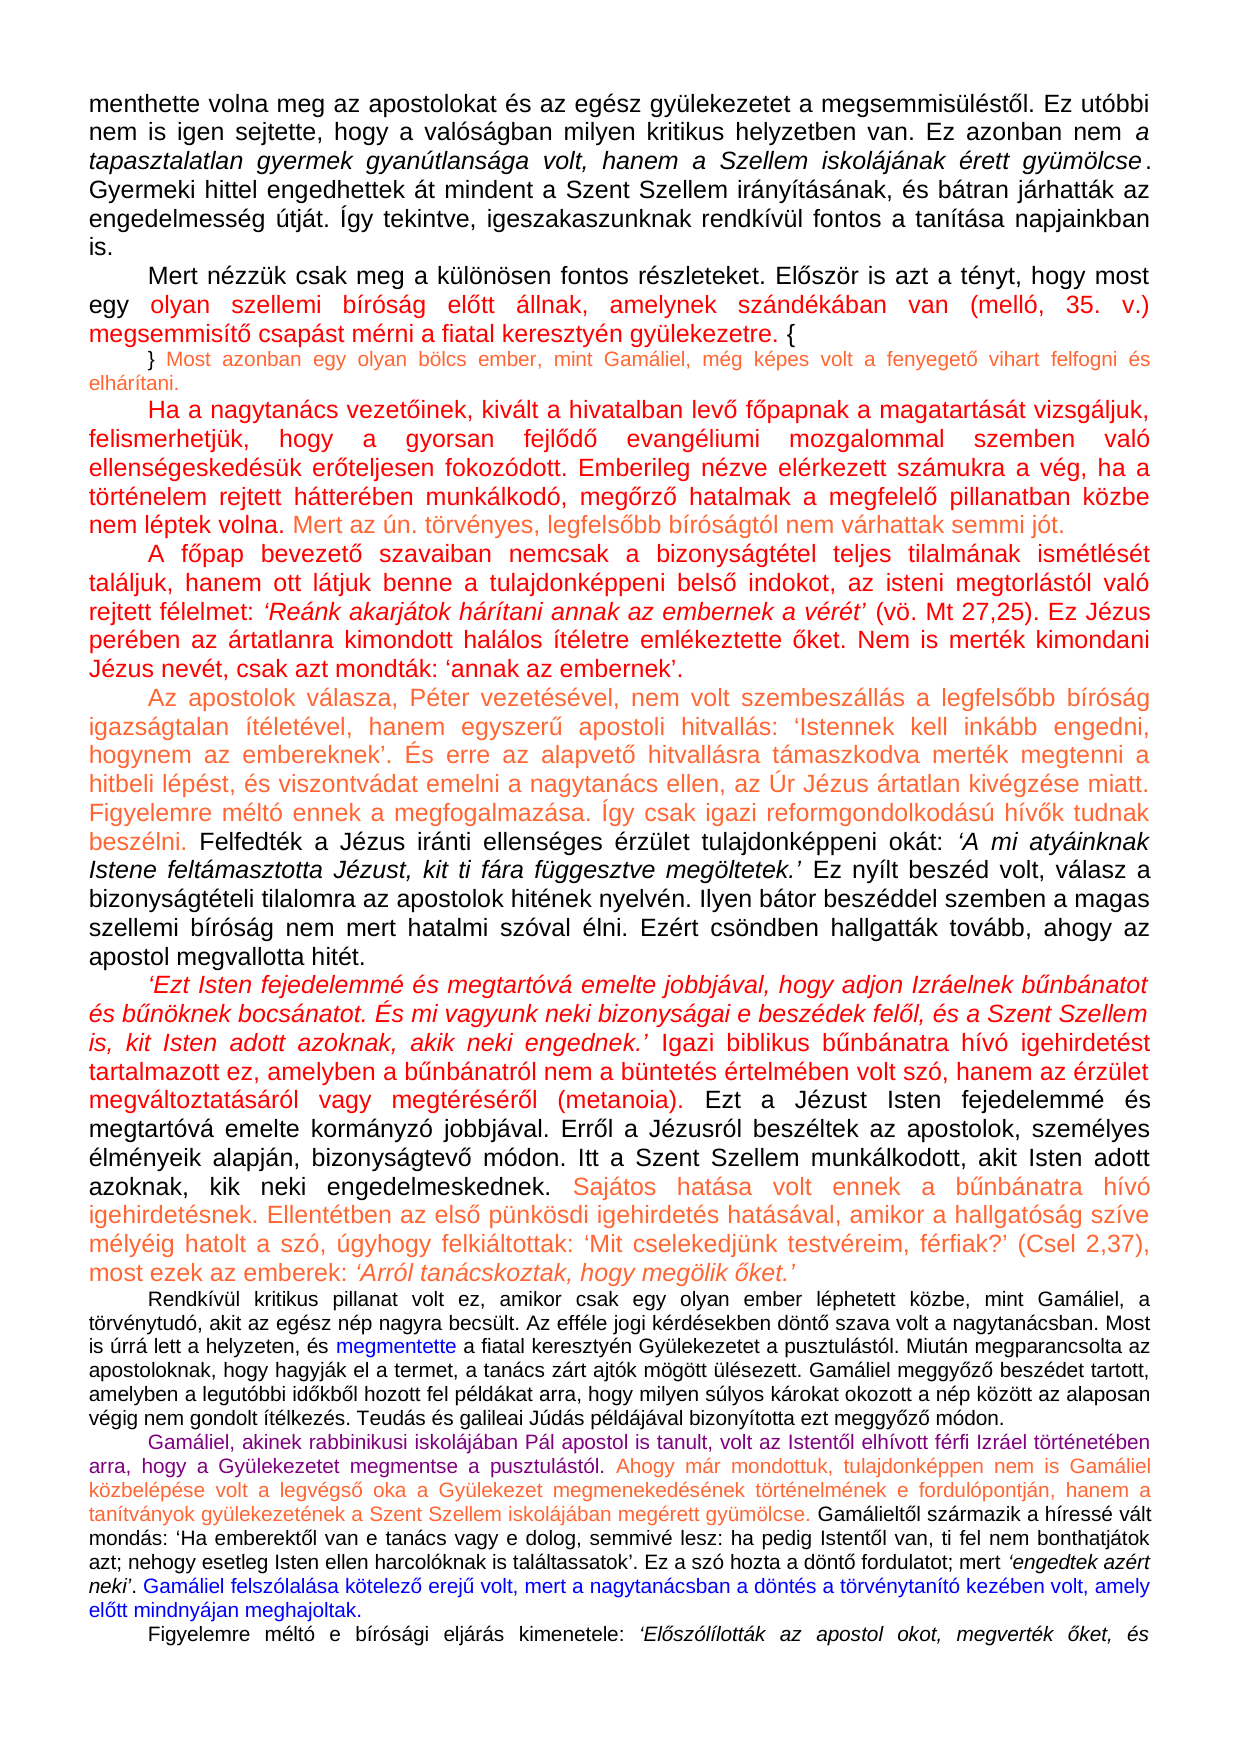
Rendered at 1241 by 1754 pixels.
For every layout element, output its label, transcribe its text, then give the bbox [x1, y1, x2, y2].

text ‘Ezt Isten fejedelemmé és megtartóvá emelte jobbjával, hogy adjon Izráelnek bűnbánatot és bűnöknek bocsánatot. És mi vagyunk neki bizonyságai e beszédek felől, és a Szent Szellem is, kit Isten adott azoknak, akik neki engednek.’ Igazi biblikus bűnbánatra hívó igehirdetést tartalmazott ez, amelyben a bűnbánatról nem a büntetés értelmében volt szó, hanem az érzület megváltoztatásáról vagy megtéréséről (metanoia). Ezt a Jézust Isten fejedelemmé és megtartóvá emelte kormányzó jobbjával. Erről a Jézusról beszéltek az apostolok, személyes élményeik alapján, bizonyságtevő módon. Itt a Szent Szellem munkálkodott, akit Isten adott azoknak, kik neki engedelmeskednek. Sajátos hatása volt ennek a bűnbánatra hívó igehirdetésnek. Ellentétben az első pünkösdi igehirdetés hatásával, amikor a hallgatóság szíve mélyéig hatolt a szó, úgyhogy felkiáltottak: ‘Mit cselekedjünk testvéreim, férfiak?’ (Csel 2,37), most ezek az emberek: ‘Arról tanácskoztak, hogy megölik őket.’ [88, 970, 1152, 1286]
text Az apostolok válasza, Péter vezetésével, nem volt szembeszállás a legfelsőbb bíróság igazságtalan ítéletével, hanem egyszerű apostoli hitvallás: ‘Istennek kell inkább engedni, hogynem az embereknek’. És erre az alapvető hitvallásra támaszkodva merték megtenni a hitbeli lépést, és viszontvádat emelni a nagytanács ellen, az Úr Jézus ártatlan kivégzése miatt. Figyelemre méltó ennek a megfogalmazása. Így csak igazi reformgondolkodású hívők tudnak beszélni. Felfedték a Jézus iránti ellenséges érzület tulajdonképpeni okát: ‘A mi atyáinknak Istene feltámasztotta Jézust, kit ti fára függesztve megöltetek.’ Ez nyílt beszéd volt, válasz a bizonyságtételi tilalomra az apostolok hitének nyelvén. Ilyen bátor beszéddel szemben a magas szellemi bíróság nem mert hatalmi szóval élni. Ezért csöndben hallgatták tovább, ahogy az apostol megvallotta hitét. [88, 683, 1152, 970]
text A főpap bevezető szavaiban nemcsak a bizonyságtétel teljes tilalmának ismétlését találjuk, hanem ott látjuk benne a tulajdonképpeni belső indokot, az isteni megtorlástól való rejtett félelmet: ‘Reánk akarjátok hárítani annak az embernek a vérét’ (vö. Mt 27,25). Ez Jézus perében az ártatlanra kimondott halálos ítéletre emlékeztette őket. Nem is merték kimondani Jézus nevét, csak azt mondták: ‘annak az embernek’. [88, 539, 1152, 683]
text Figyelemre méltó e bírósági eljárás kimenetele: ‘Előszólílották az apostol okot, megverték őket, és [88, 1622, 1152, 1646]
text menthette volna meg az apostolokat és az egész gyülekezetet a megsemmisüléstől. Ez utóbbi nem is igen sejtette, hogy a valóságban milyen kritikus helyzetben van. Ez azonban nem a tapasztalatlan gyermek gyanútlansága volt, hanem a Szellem iskolájának érett gyümölcse. Gyermeki hittel engedhettek át mindent a Szent Szellem irányításának, és bátran járhatták az engedelmesség útját. Így tekintve, igeszakaszunknak rendkívül fontos a tanítása napjainkban is. [88, 88, 1152, 261]
text Ha a nagytanács vezetőinek, kivált a hivatalban levő főpapnak a magatartását vizsgáljuk, felismerhetjük, hogy a gyorsan fejlődő evangéliumi mozgalommal szemben való ellenségeskedésük erőteljesen fokozódott. Emberileg nézve elérkezett számukra a vég, ha a történelem rejtett hátterében munkálkodó, megőrző hatalmak a megfelelő pillanatban közbe nem léptek volna. Mert az ún. törvényes, legfelsőbb bíróságtól nem várhattak semmi jót. [88, 395, 1152, 539]
text Rendkívül kritikus pillanat volt ez, amikor csak egy olyan ember léphetett közbe, mint Gamáliel, a törvénytudó, akit az egész nép nagyra becsült. Az efféle jogi kérdésekben döntő szava volt a nagytanácsban. Most is úrrá lett a helyzeten, és megmentette a fiatal keresztyén Gyülekezetet a pusztulástól. Miután megparancsolta az apostoloknak, hogy hagyják el a termet, a tanács zárt ajtók mögött ülésezett. Gamáliel meggyőző beszédet tartott, amelyben a legutóbbi időkből hozott fel példákat arra, hogy milyen súlyos károkat okozott a nép között az alaposan végig nem gondolt ítélkezés. Teudás és galileai Júdás példájával bizonyította ezt meggyőző módon. [88, 1286, 1152, 1430]
text Mert nézzük csak meg a különösen fontos részleteket. Először is azt a tényt, hogy most egy olyan szellemi bíróság előtt állnak, amelynek szándékában van (melló, 35. v.) megsemmisítő csapást mérni a fiatal keresztyén gyülekezetre. { [88, 261, 1152, 347]
text Gamáliel, akinek rabbinikusi iskolájában Pál apostol is tanult, volt az Istentől elhívott férfi Izráel történetében arra, hogy a Gyülekezetet megmentse a pusztulástól. Ahogy már mondottuk, tulajdonképpen nem is Gamáliel közbelépése volt a legvégső oka a Gyülekezet megmenekedésének történelmének e fordulópontján, hanem a tanítványok gyülekezetének a Szent Szellem iskolájában megérett gyümölcse. Gamálieltől származik a híressé vált mondás: ‘Ha emberektől van e tanács vagy e dolog, semmivé lesz: ha pedig Istentől van, ti fel nem bonthatjátok azt; nehogy esetleg Isten ellen harcolóknak is találtassatok’. Ez a szó hozta a döntő fordulatot; mert ‘engedtek azért neki’. Gamáliel felszólalása kötelező erejű volt, mert a nagytanácsban a döntés a törvénytanító kezében volt, amely előtt mindnyájan meghajoltak. [88, 1430, 1152, 1622]
text } Most azonban egy olyan bölcs ember, mint Gamáliel, még képes volt a fenyegető vihart felfogni és elhárítani. [88, 347, 1152, 395]
